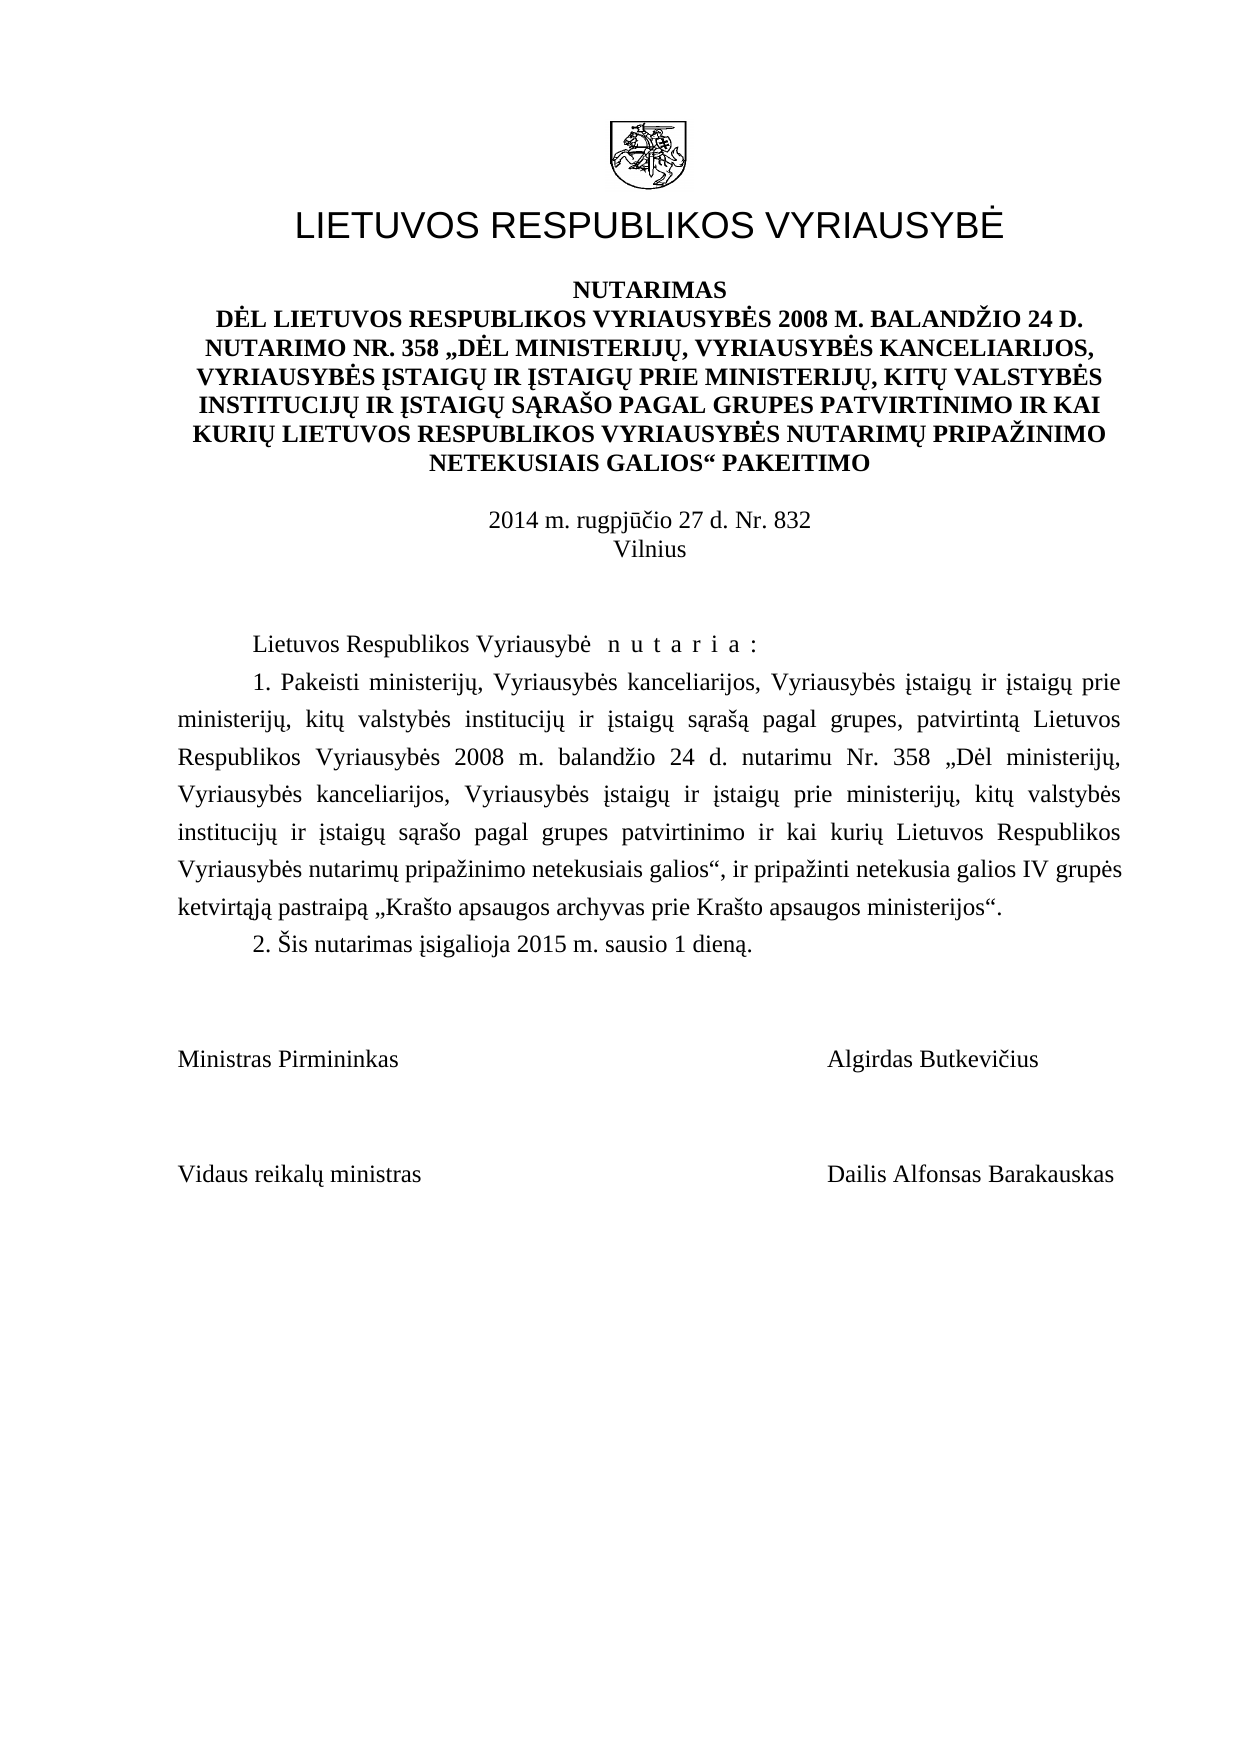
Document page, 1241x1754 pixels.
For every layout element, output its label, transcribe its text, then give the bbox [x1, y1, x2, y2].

text Dėl LIETUVOS RESPUBLIKOS VYRIAUSYBĖS 2008 M. BALANDŽIO 24 D. NUTARIMO NR. 358 „DĖL MINISTERIJŲ, VYRIAUSYBĖS KANCELIARIJOS, VYRIAUSYBĖS ĮSTAIGŲ IR ĮSTAIGŲ PRIE MINISTERIJŲ, KITŲ VALSTYBĖS INSTITUCIJŲ IR ĮSTAIGŲ SĄRAŠO PAGAL GRUPES PATVIRTINIMO IR KAI KURIŲ LIETUVOS RESPUBLIKOS VYRIAUSYBĖS NUTARIMŲ PRIPAŽINIMO NETEKUSIAIS GALIOS“ PAKEITIMO [177, 304, 1122, 477]
text Vidaus reikalų ministras Dailis Alfonsas Barakauskas [177, 1159, 1122, 1188]
text nutarimas [177, 275, 1122, 304]
text 2. Šis nutarimas įsigalioja 2015 m. sausio 1 dieną. [177, 920, 1122, 958]
text Lietuvos Respublikos Vyriausybė nutaria: [177, 620, 1122, 658]
text 1. Pakeisti ministerijų, Vyriausybės kanceliarijos, Vyriausybės įstaigų ir įstaigų prie ministerijų, kitų valstybės institucijų ir įstaigų sąrašą pagal grupes, patvirtintą Lietuvos Respublikos Vyriausybės 2008 m. balandžio 24 d. nutarimu Nr. 358 „Dėl ministerijų, Vyriausybės kanceliarijos, Vyriausybės įstaigų ir įstaigų prie ministerijų, kitų valstybės institucijų ir įstaigų sąrašo pagal grupes patvirtinimo ir kai kurių Lietuvos Respublikos Vyriausybės nutarimų pripažinimo netekusiais galios“, ir pripažinti netekusia galios IV grupės ketvirtąją pastraipą „Krašto apsaugos archyvas prie Krašto apsaugos ministerijos“. [177, 658, 1122, 920]
text Ministras Pirmininkas Algirdas Butkevičius [177, 1044, 1122, 1073]
text Lietuvos Respublikos Vyriausybė [177, 203, 1122, 247]
text 2014 m. rugpjūčio 27 d. Nr. 832 Vilnius [177, 505, 1122, 563]
